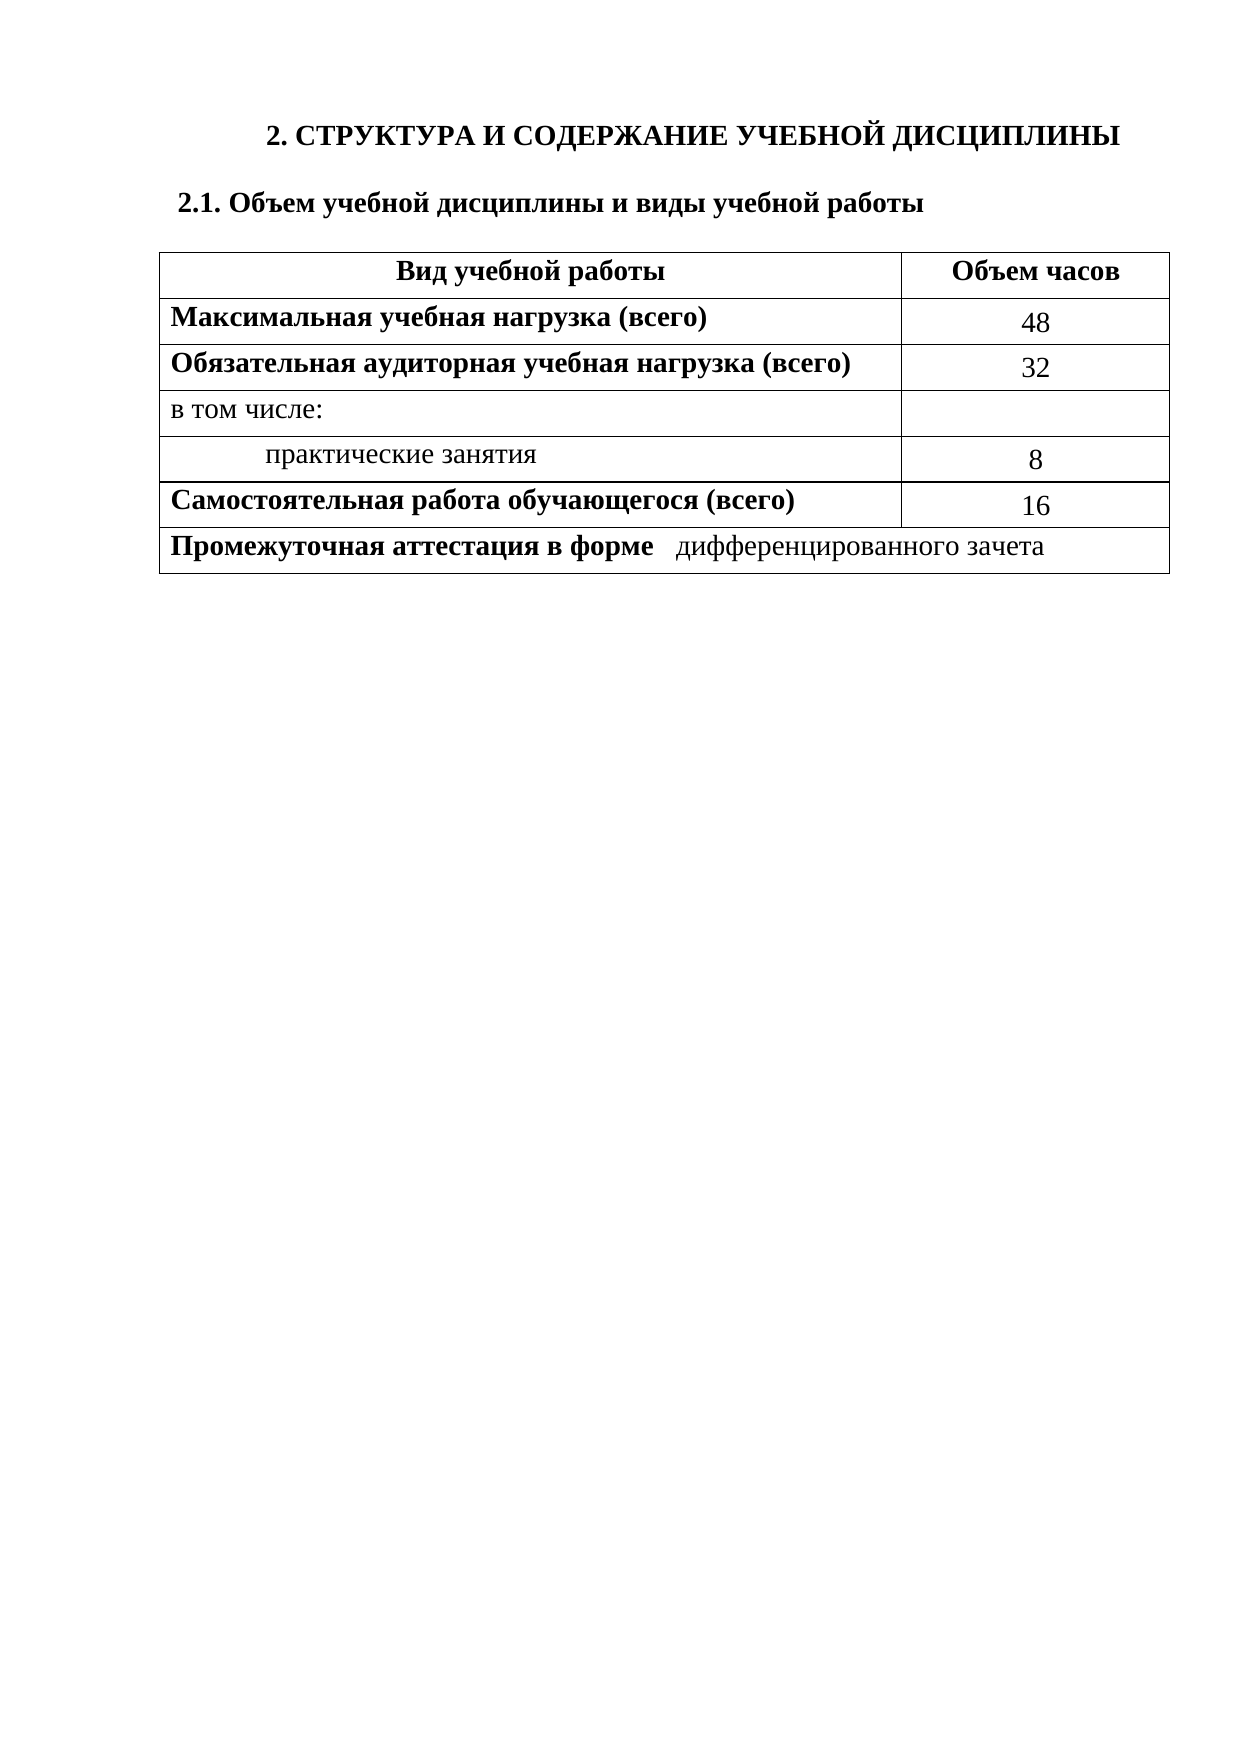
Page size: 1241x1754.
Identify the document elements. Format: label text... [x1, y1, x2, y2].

table_cell 8 [902, 437, 1169, 481]
table_cell Самостоятельная работа обучающегося (всего) [160, 483, 901, 527]
table_header Вид учебной работы [160, 253, 901, 298]
text 2. СТРУКТУРА И СОДЕРЖАНИЕ УЧЕБНОЙ ДИСЦИПЛИНЫ [177, 118, 1152, 152]
table_cell Максимальная учебная нагрузка (всего) [160, 299, 901, 344]
table_cell 32 [902, 345, 1169, 390]
table_cell в том числе: [160, 391, 901, 436]
table_header Объем часов [902, 253, 1169, 298]
table_cell 16 [902, 483, 1169, 527]
table_cell Промежуточная аттестация в форме дифференцированного зачета [160, 528, 1169, 573]
table_cell 48 [902, 299, 1169, 344]
table_cell Обязательная аудиторная учебная нагрузка (всего) [160, 345, 901, 390]
text 2.1. Объем учебной дисциплины и виды учебной работы [177, 185, 1152, 219]
table_cell [902, 391, 1169, 436]
table_cell практические занятия [160, 437, 901, 481]
